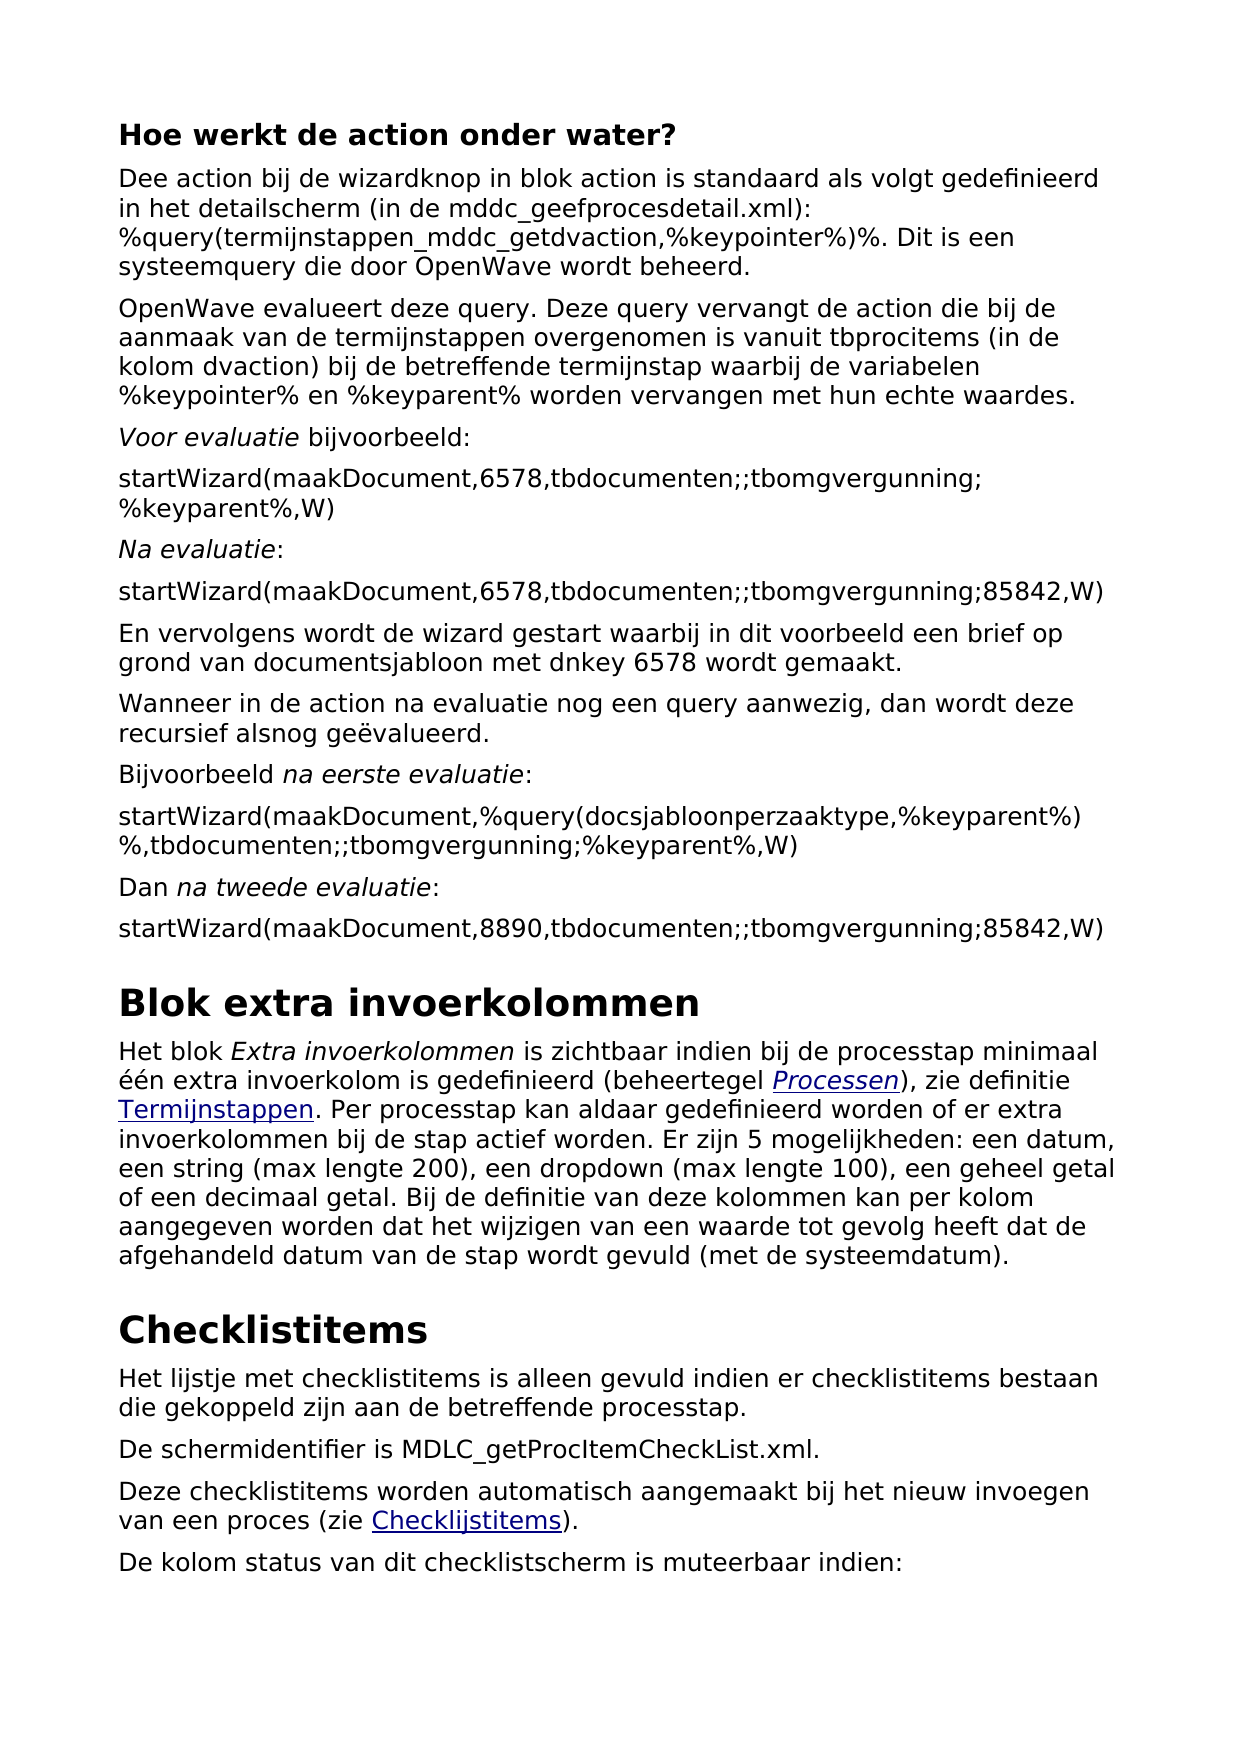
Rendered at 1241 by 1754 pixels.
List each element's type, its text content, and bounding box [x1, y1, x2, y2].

text Na evaluatie: [118, 535, 1122, 564]
text Dee action bij de wizardknop in blok action is standaard als volgt gedefinieerd in het detailscherm (in de mddc_geefprocesdetail.xml): %query(termijnstappen_mddc_getdvaction,%keypointer%)%. Dit is een systeemquery die door OpenWave wordt beheerd. [118, 164, 1122, 281]
subtitle Blok extra invoerkolommen [118, 981, 1122, 1025]
text Dan na tweede evaluatie: [118, 873, 1122, 902]
text Bijvoorbeeld na eerste evaluatie: [118, 760, 1122, 789]
text startWizard(maakDocument,8890,tbdocumenten;;tbomgvergunning;85842,W) [118, 914, 1122, 944]
text startWizard(maakDocument,%query(docsjabloonperzaaktype,%keyparent%)%,tbdocumenten;;tbomgvergunning;%keyparent%,W) [118, 802, 1122, 860]
subtitle Checklistitems [118, 1308, 1122, 1352]
subtitle Hoe werkt de action onder water? [118, 118, 1122, 152]
text Het blok Extra invoerkolommen is zichtbaar indien bij de processtap minimaal één extra invoerkolom is gedefinieerd (beheertegel Processen), zie definitie Termijnstappen. Per processtap kan aldaar gedefinieerd worden of er extra invoerkolommen bij de stap actief worden. Er zijn 5 mogelijkheden: een datum, een string (max lengte 200), een dropdown (max lengte 100), een geheel getal of een decimaal getal. Bij de definitie van deze kolommen kan per kolom aangegeven worden dat het wijzigen van een waarde tot gevolg heeft dat de afgehandeld datum van de stap wordt gevuld (met de systeemdatum). [118, 1037, 1122, 1271]
text De kolom status van dit checklistscherm is muteerbaar indien: [118, 1548, 1122, 1577]
text Wanneer in de action na evaluatie nog een query aanwezig, dan wordt deze recursief alsnog geëvalueerd. [118, 689, 1122, 748]
text startWizard(maakDocument,6578,tbdocumenten;;tbomgvergunning;%keyparent%,W) [118, 464, 1122, 523]
text Deze checklistitems worden automatisch aangemaakt bij het nieuw invoegen van een proces (zie Checklijstitems). [118, 1477, 1122, 1535]
text Het lijstje met checklistitems is alleen gevuld indien er checklistitems bestaan die gekoppeld zijn aan de betreffende processtap. [118, 1364, 1122, 1423]
text En vervolgens wordt de wizard gestart waarbij in dit voorbeeld een brief op grond van documentsjabloon met dnkey 6578 wordt gemaakt. [118, 619, 1122, 677]
text OpenWave evalueert deze query. Deze query vervangt de action die bij de aanmaak van de termijnstappen overgenomen is vanuit tbprocitems (in de kolom dvaction) bij de betreffende termijnstap waarbij de variabelen %keypointer% en %keyparent% worden vervangen met hun echte waardes. [118, 294, 1122, 410]
text startWizard(maakDocument,6578,tbdocumenten;;tbomgvergunning;85842,W) [118, 577, 1122, 606]
text De schermidentifier is MDLC_getProcItemCheckList.xml. [118, 1435, 1122, 1464]
text Voor evaluatie bijvoorbeeld: [118, 423, 1122, 452]
